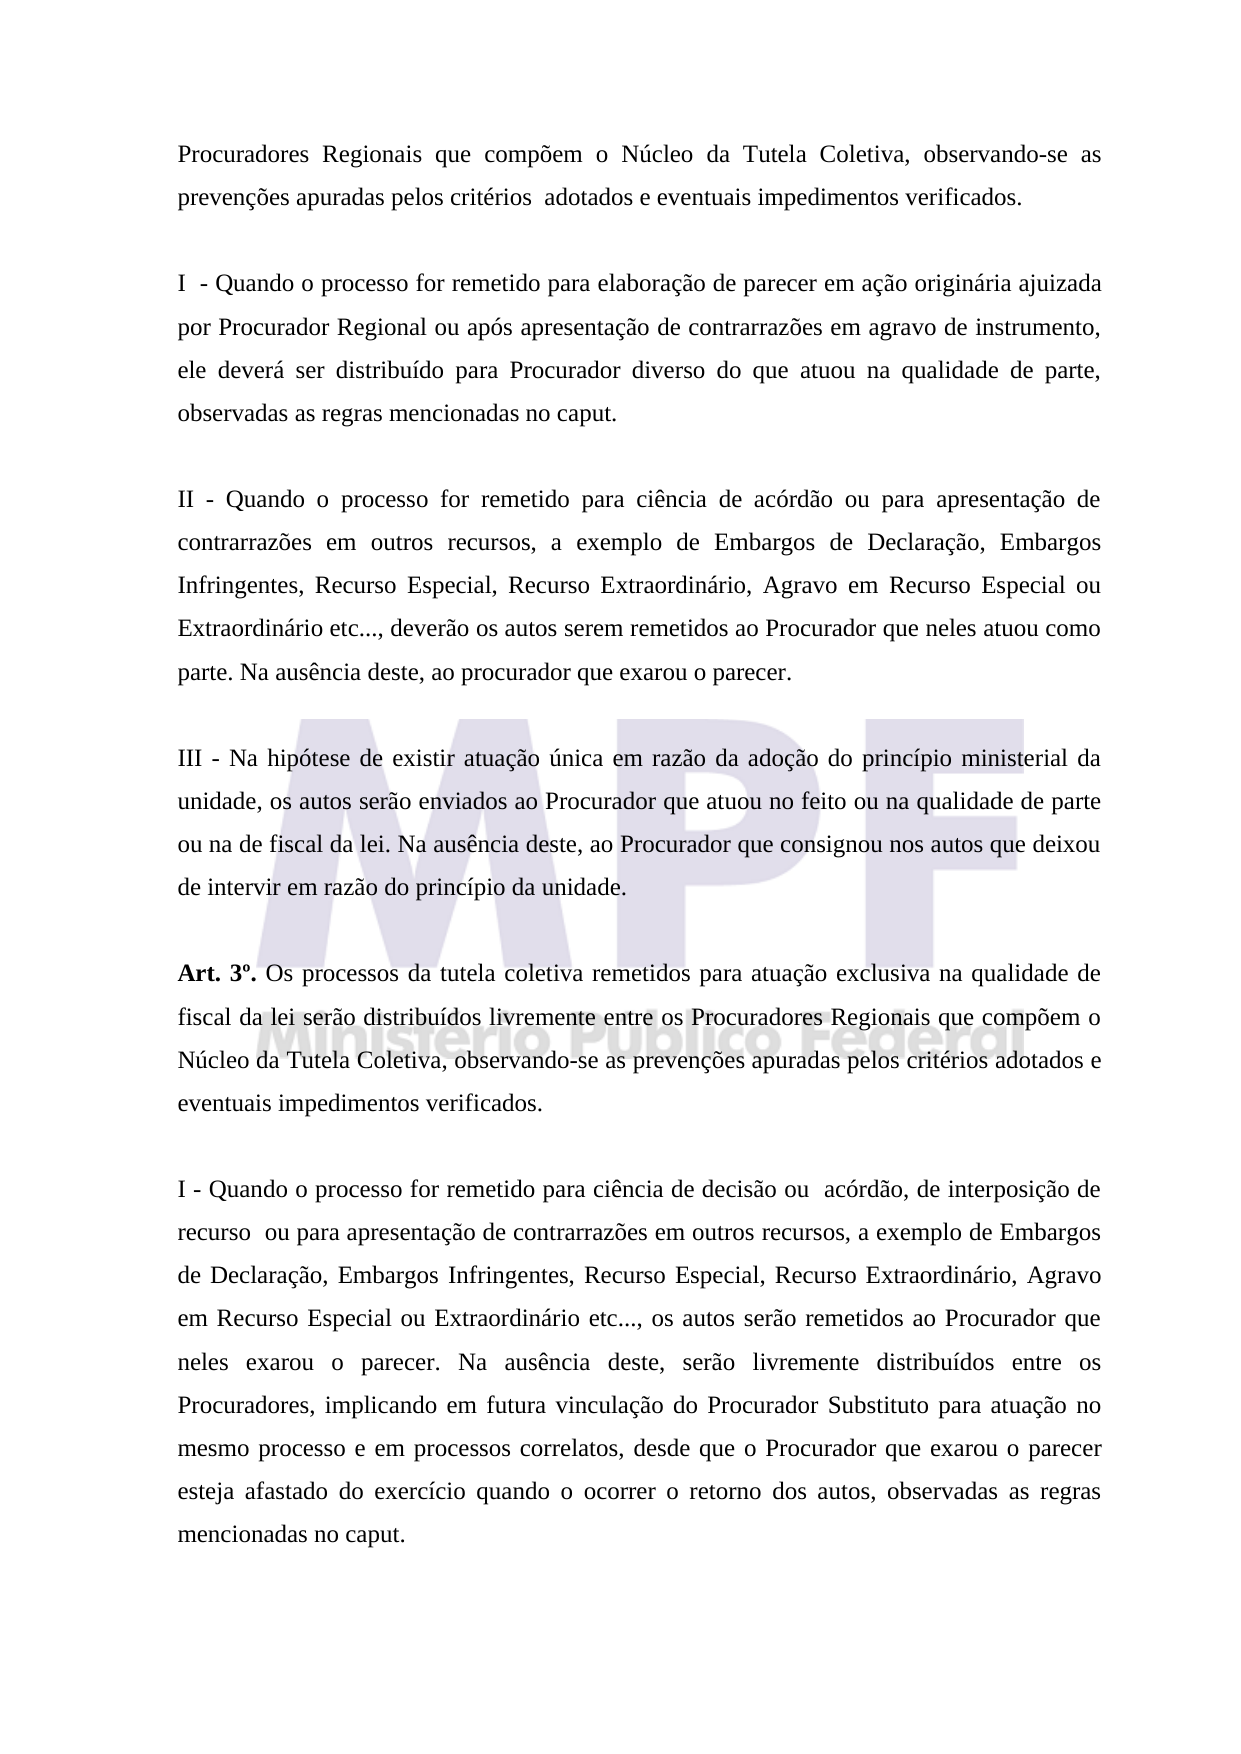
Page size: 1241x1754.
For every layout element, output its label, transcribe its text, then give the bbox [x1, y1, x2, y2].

picture [256, 719, 1024, 743]
text II - Quando o processo for remetido para ciência de acórdão ou para apresentação de contrarrazões em outros recursos, a exemplo de Embargos de Declaração, Embargos Infringentes, Recurso Especial, Recurso Extraordinário, Agravo em Recurso Especial ou Extraordinário etc..., deverão os autos serem remetidos ao Procurador que neles atuou como parte. Na ausência deste, ao procurador que exarou o parecer. [177, 484, 1102, 685]
text I - Quando o processo for remetido para ciência de decisão ou acórdão, de interposição de recurso ou para apresentação de contrarrazões em outros recursos, a exemplo de Embargos de Declaração, Embargos Infringentes, Recurso Especial, Recurso Extraordinário, Agravo em Recurso Especial ou Extraordinário etc..., os autos serão remetidos ao Procurador que neles exarou o parecer. Na ausência deste, serão livremente distribuídos entre os Procuradores, implicando em futura vinculação do Procurador Substituto para atuação no mesmo processo e em processos correlatos, desde que o Procurador que exarou o parecer esteja afastado do exercício quando o ocorrer o retorno dos autos, observadas as regras mencionadas no caput. [177, 1174, 1102, 1548]
picture [256, 901, 1024, 958]
text Art. 3º. Os processos da tutela coletiva remetidos para atuação exclusiva na qualidade de fiscal da lei serão distribuídos livremente entre os Procuradores Regionais que compõem o Núcleo da Tutela Coletiva, observando-se as prevenções apuradas pelos critérios adotados e eventuais impedimentos verificados. [177, 958, 1102, 1117]
text III - Na hipótese de existir atuação única em razão da adoção do princípio ministerial da unidade, os autos serão enviados ao Procurador que atuou no feito ou na qualidade de parte ou na de fiscal da lei. Na ausência deste, ao Procurador que consignou nos autos que deixou de intervir em razão do princípio da unidade. [177, 743, 1102, 901]
text Procuradores Regionais que compõem o Núcleo da Tutela Coletiva, observando-se as prevenções apuradas pelos critérios adotados e eventuais impedimentos verificados. [177, 139, 1102, 211]
text I - Quando o processo for remetido para elaboração de parecer em ação originária ajuizada por Procurador Regional ou após apresentação de contrarrazões em agravo de instrumento, ele deverá ser distribuído para Procurador diverso do que atuou na qualidade de parte, observadas as regras mencionadas no caput. [177, 268, 1102, 427]
